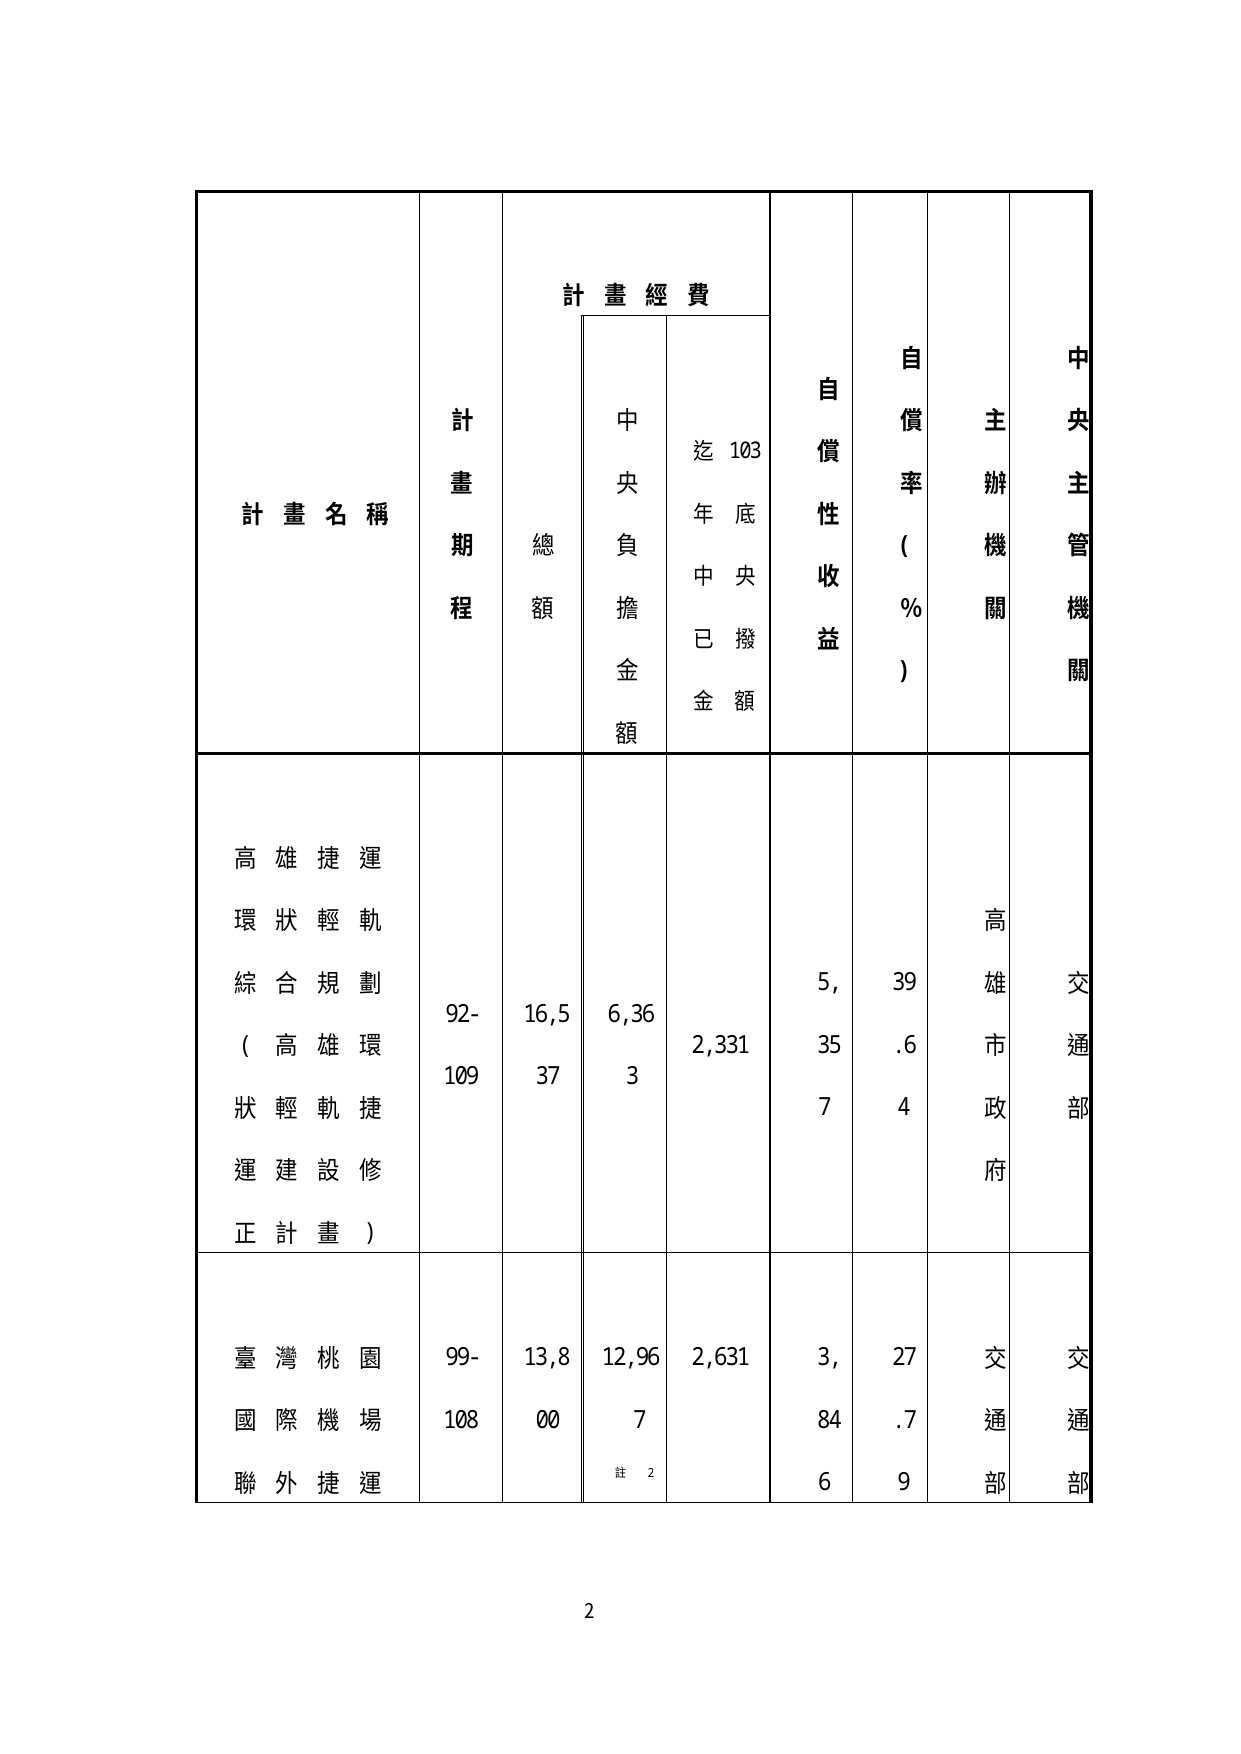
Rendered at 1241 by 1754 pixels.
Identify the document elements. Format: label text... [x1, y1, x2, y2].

table_cell 16,537 [503, 755, 581, 1252]
table_cell 迄103年底中央已撥金額 [667, 316, 769, 752]
table_cell 92-109 [420, 755, 502, 1252]
table_cell 交通部 [928, 1253, 1009, 1502]
table_cell 臺灣桃園國際機場聯外捷運 [198, 1253, 419, 1502]
table_cell 2,331 [667, 755, 769, 1252]
table_cell 6,363 [584, 755, 666, 1252]
table_cell 12,967註2 [584, 1253, 666, 1502]
table_cell 交通部 [1010, 1253, 1089, 1502]
table_header 計畫經費 [503, 193, 769, 314]
table_cell 高雄捷運環狀輕軌綜合規劃(高雄環狀輕軌捷運建設修正計畫) [198, 755, 419, 1252]
table_header 主辦 機關 [928, 193, 1009, 752]
table_cell 交通部 [1010, 755, 1089, 1252]
table_cell 高雄市政府 [928, 755, 1009, 1252]
table_cell 13,800 [503, 1253, 581, 1502]
table_header 計畫名稱 [198, 193, 419, 752]
table_header 計畫 期程 [420, 193, 502, 752]
table_cell 總 額 [503, 315, 581, 752]
table_cell 2,631 [667, 1253, 769, 1502]
table_cell 39.64 [853, 755, 927, 1252]
table_header 自償率(％) [853, 193, 927, 752]
table_cell 99-108 [420, 1253, 502, 1502]
table_header 自償性收益 [771, 193, 852, 752]
table_cell 5,357 [771, 755, 852, 1252]
table_cell 27.79 [853, 1253, 927, 1502]
table_cell 3,846 [771, 1253, 852, 1502]
table_cell 中央負擔金額 [584, 316, 666, 752]
table_header 中央主管機關 [1010, 193, 1089, 752]
